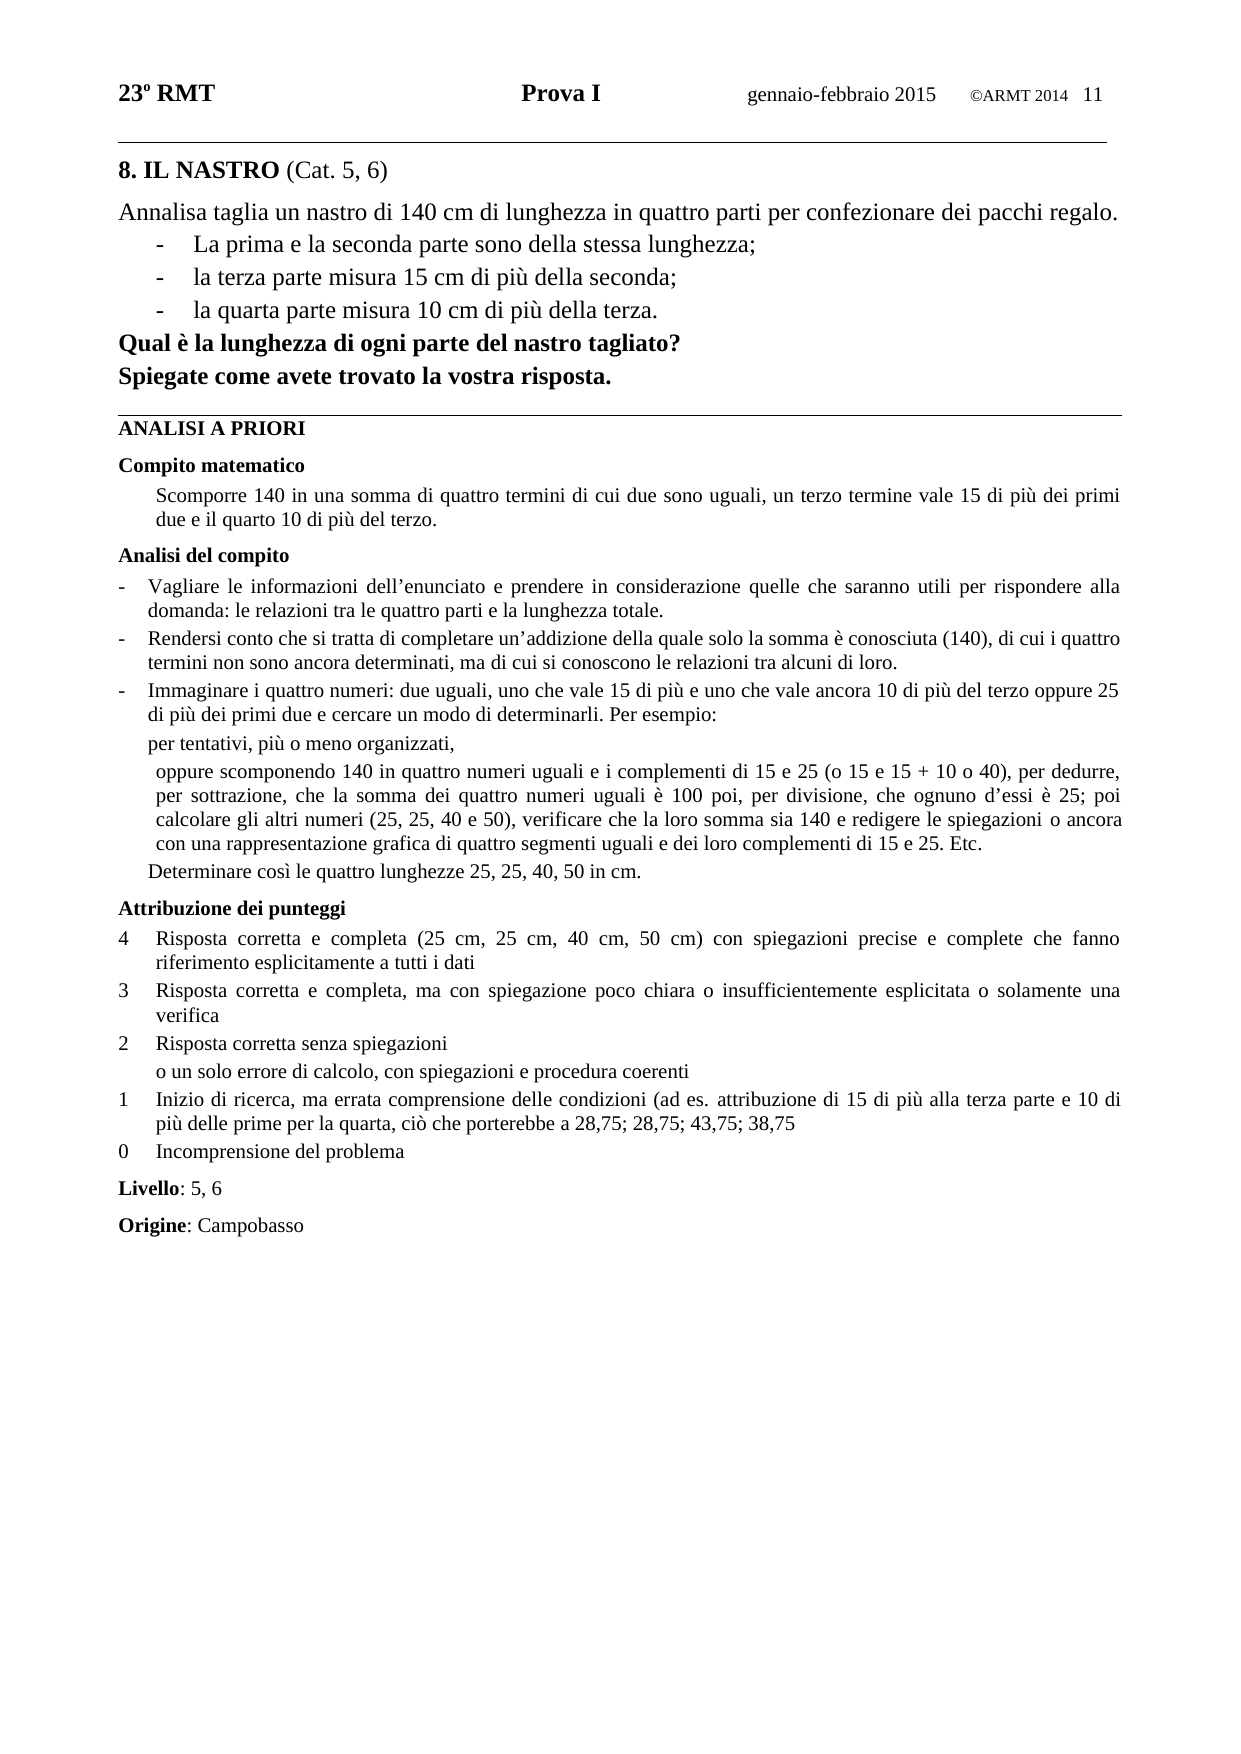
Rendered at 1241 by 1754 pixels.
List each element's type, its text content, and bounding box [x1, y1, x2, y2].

subtitle ANALISI A PRIORI [118, 416, 1122, 440]
text Spiegate come avete trovato la vostra risposta. [118, 361, 1122, 390]
text o un solo errore di calcolo, con spiegazioni e procedura coerenti [156, 1059, 1122, 1083]
text 3 Risposta corretta e completa, ma con spiegazione poco chiara o insufficientemente esplicitata o solamente una verifica [118, 978, 1122, 1027]
text 4 Risposta corretta e completa (25 cm, 25 cm, 40 cm, 50 cm) con spiegazioni precise e complete che fanno riferimento esplicitamente a tutti i dati [118, 926, 1122, 974]
subtitle Analisi del compito [118, 543, 1122, 567]
text - Immaginare i quattro numeri: due uguali, uno che vale 15 di più e uno che vale ancora 10 di più del terzo oppure 25 di più dei primi due e cercare un modo di determinarli. Per esempio: [118, 678, 1122, 726]
text 2 Risposta corretta senza spiegazioni [118, 1031, 1122, 1055]
text 0 Incomprensione del problema [118, 1139, 1122, 1163]
subtitle Attribuzione dei punteggi [118, 896, 1122, 920]
subtitle Livello: 5, 6 [118, 1176, 1122, 1200]
subtitle 8. il nastro (Cat. 5, 6) [118, 155, 1122, 184]
subtitle Compito matematico [118, 452, 1122, 477]
subtitle Origine: Campobasso [118, 1213, 1122, 1237]
list la quarta parte misura 10 cm di più della terza. [156, 295, 1122, 324]
list La prima e la seconda parte sono della stessa lunghezza; [156, 229, 1122, 258]
text - Vagliare le informazioni dell’enunciato e prendere in considerazione quelle che saranno utili per rispondere alla domanda: le relazioni tra le quattro parti e la lunghezza totale. [118, 574, 1122, 622]
text Determinare così le quattro lunghezze 25, 25, 40, 50 in cm. [148, 859, 1122, 883]
text oppure scomponendo 140 in quattro numeri uguali e i complementi di 15 e 25 (o 15 e 15 + 10 o 40), per dedurre, per sottrazione, che la somma dei quattro numeri uguali è 100 poi, per divisione, che ognuno d’essi è 25; poi calcolare gli altri numeri (25, 25, 40 e 50), verificare che la loro somma sia 140 e redigere le spiegazioni o ancora con una rappresentazione grafica di quattro segmenti uguali e dei loro complementi di 15 e 25. Etc. [156, 759, 1122, 855]
text Annalisa taglia un nastro di 140 cm di lunghezza in quattro parti per confezionare dei pacchi regalo. [118, 197, 1122, 225]
text per tentativi, più o meno organizzati, [148, 731, 1122, 755]
list la terza parte misura 15 cm di più della seconda; [156, 262, 1122, 291]
text Qual è la lunghezza di ogni parte del nastro tagliato? [118, 328, 1122, 357]
text 1 Inizio di ricerca, ma errata comprensione delle condizioni (ad es. attribuzione di 15 di più alla terza parte e 10 di più delle prime per la quarta, ciò che porterebbe a 28,75; 28,75; 43,75; 38,75 [118, 1087, 1122, 1135]
text Scomporre 140 in una somma di quattro termini di cui due sono uguali, un terzo termine vale 15 di più dei primi due e il quarto 10 di più del terzo. [118, 483, 1122, 531]
text - Rendersi conto che si tratta di completare un’addizione della quale solo la somma è conosciuta (140), di cui i quattro termini non sono ancora determinati, ma di cui si conoscono le relazioni tra alcuni di loro. [118, 626, 1122, 674]
